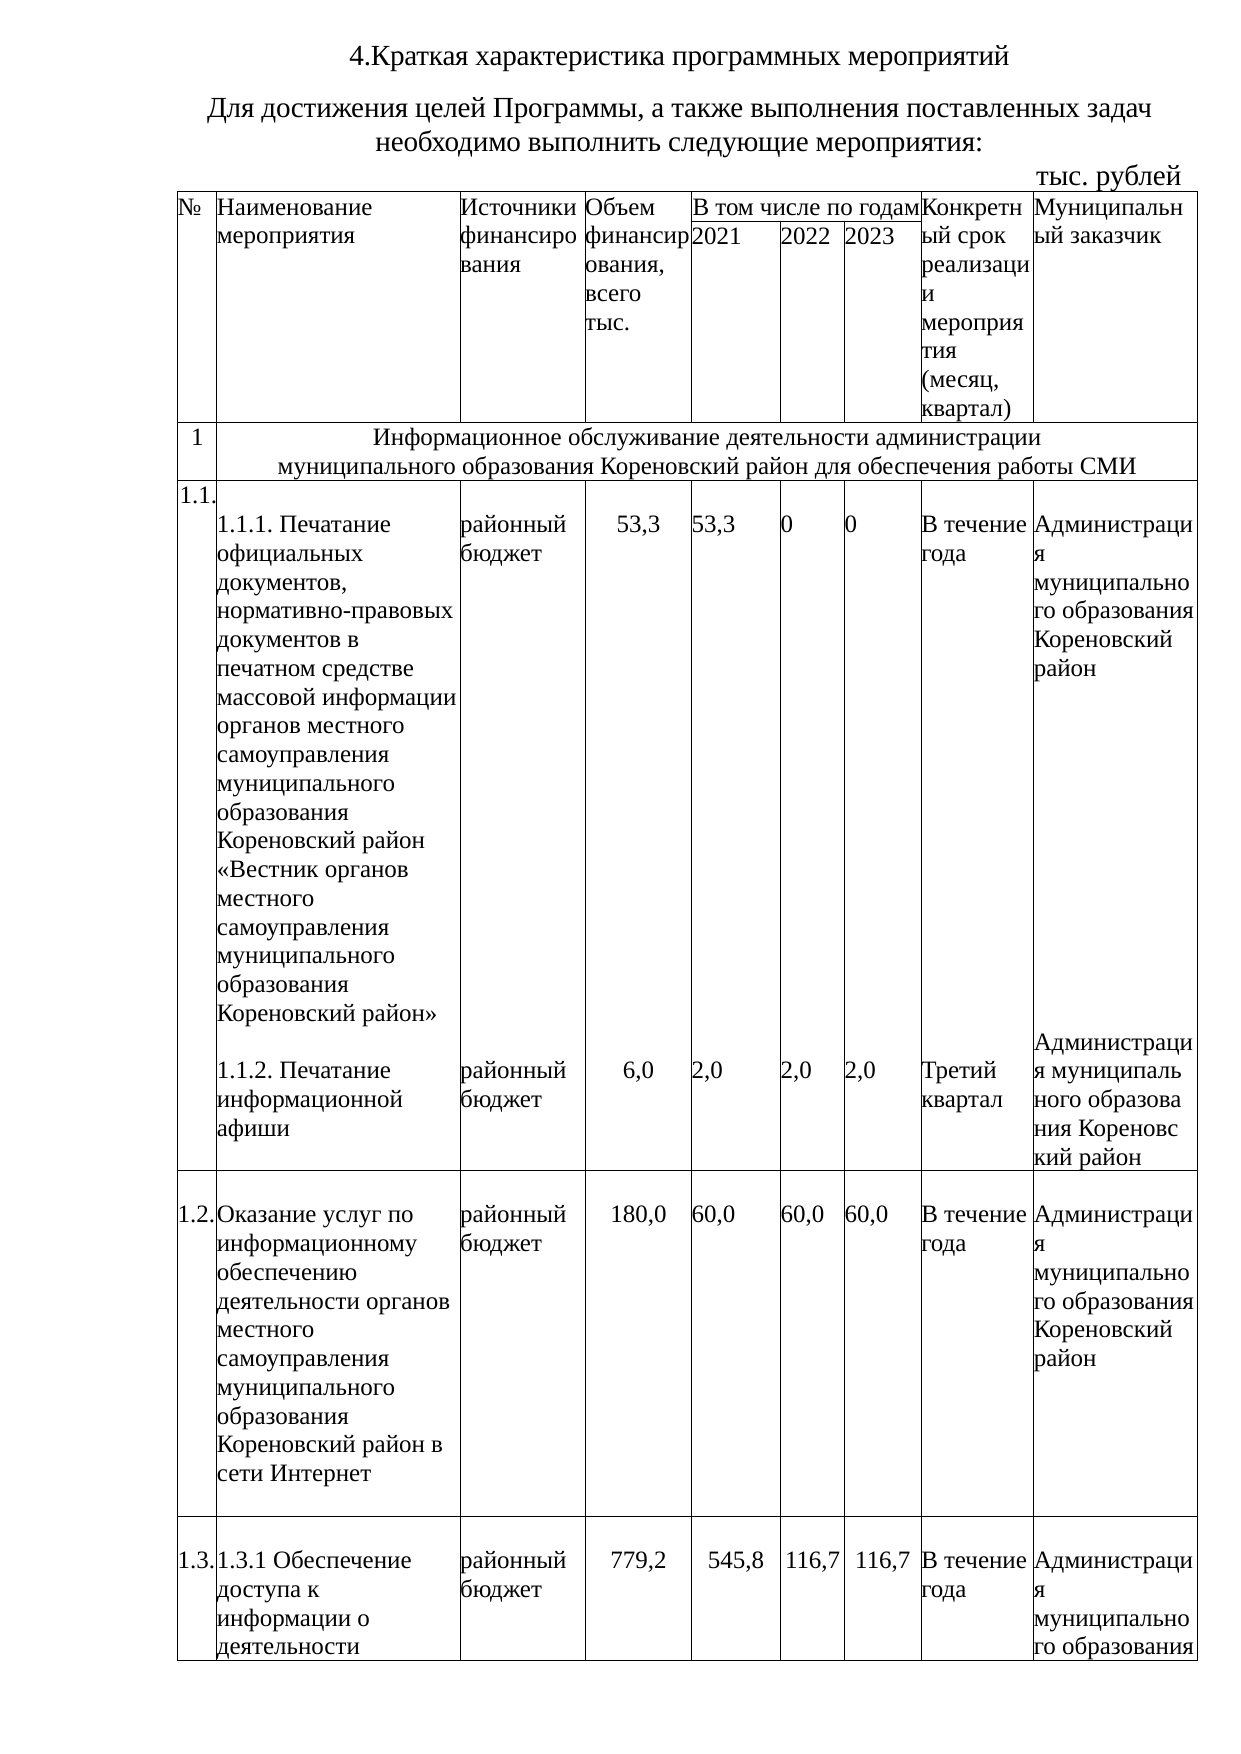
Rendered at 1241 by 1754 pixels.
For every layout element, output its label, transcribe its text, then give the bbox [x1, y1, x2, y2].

table_cell В течение года [922, 1517, 1033, 1660]
text 4.Краткая характеристика программных мероприятий [177, 38, 1181, 71]
table_cell 1.1. [178, 481, 216, 1170]
table_cell 180,0 [586, 1171, 691, 1516]
table_cell 60,0 [781, 1171, 844, 1516]
table_cell 0 2,0 [845, 481, 921, 1170]
table_cell 53,3 2,0 [692, 481, 780, 1170]
table_cell районный бюджет [461, 1171, 585, 1516]
table_cell 2023 [845, 222, 921, 422]
table_cell 1.2. [178, 1171, 216, 1516]
table_header Наименование мероприятия [217, 192, 460, 422]
text Для достижения целей Программы, а также выполнения поставленных задач необходимо выполнить следующие мероприятия: [177, 91, 1181, 158]
table_cell В течение года Третий квартал [922, 481, 1033, 1170]
table_cell Администрация муниципального образования Кореновский район [1034, 1171, 1197, 1516]
table_header Источники финансирования [461, 192, 585, 422]
table_cell 60,0 [845, 1171, 921, 1516]
table_cell 1.1.1. Печатание официальных документов, нормативно-правовых документов в печатном средстве массовой информации органов местного самоуправления муниципального образования Кореновский район «Вестник органов местного самоуправления муниципального образования Кореновский район» 1.1.2. Печатание информационной афиши [217, 481, 460, 1170]
table_header № [178, 192, 216, 422]
table_cell В течение года [922, 1171, 1033, 1516]
table_cell 60,0 [692, 1171, 780, 1516]
table_cell 1 [178, 423, 216, 480]
table_header Муниципальный заказчик [1034, 192, 1197, 422]
table_cell 0 2,0 [781, 481, 844, 1170]
table_cell 116,7 [845, 1517, 921, 1660]
table_cell 53,3 6,0 [586, 481, 691, 1170]
table_cell 779,2 [586, 1517, 691, 1660]
table_cell 1.3. [178, 1517, 216, 1660]
table_cell Администрация муниципального образования Кореновский район Администрация муниципаль ного образова ния Кореновс кий район [1034, 481, 1197, 1170]
table_cell районный бюджет [461, 1517, 585, 1660]
table_cell 2022 [781, 222, 844, 422]
table_cell Информационное обслуживание деятельности администрации муниципального образования Кореновский район для обеспечения работы СМИ [217, 423, 1197, 480]
table_cell 116,7 [781, 1517, 844, 1660]
table_header В том числе по годам [692, 192, 921, 221]
table_cell Оказание услуг по информационному обеспечению деятельности органов местного самоуправления муниципального образования Кореновский район в сети Интернет [217, 1171, 460, 1516]
table_cell Администрация муниципального образования [1034, 1517, 1197, 1660]
text тыс. рублей [177, 158, 1181, 191]
table_cell районный бюджет районный бюджет [461, 481, 585, 1170]
table_header Конкретный срок реализации мероприятия (месяц, квартал) [922, 192, 1033, 422]
table_cell 1.3.1 Обеспечение доступа к информации о деятельности администрации муниципального образования Кореновский район в газете 1.3.2 Обеспечение доступа к нормативной информации администрации муниципального образования Кореновский район в газете [217, 1517, 460, 1660]
table_cell 2021 [692, 222, 780, 422]
table_header Объем финансирования, всего тыс. [586, 192, 691, 422]
table_cell 545,8 [692, 1517, 780, 1660]
